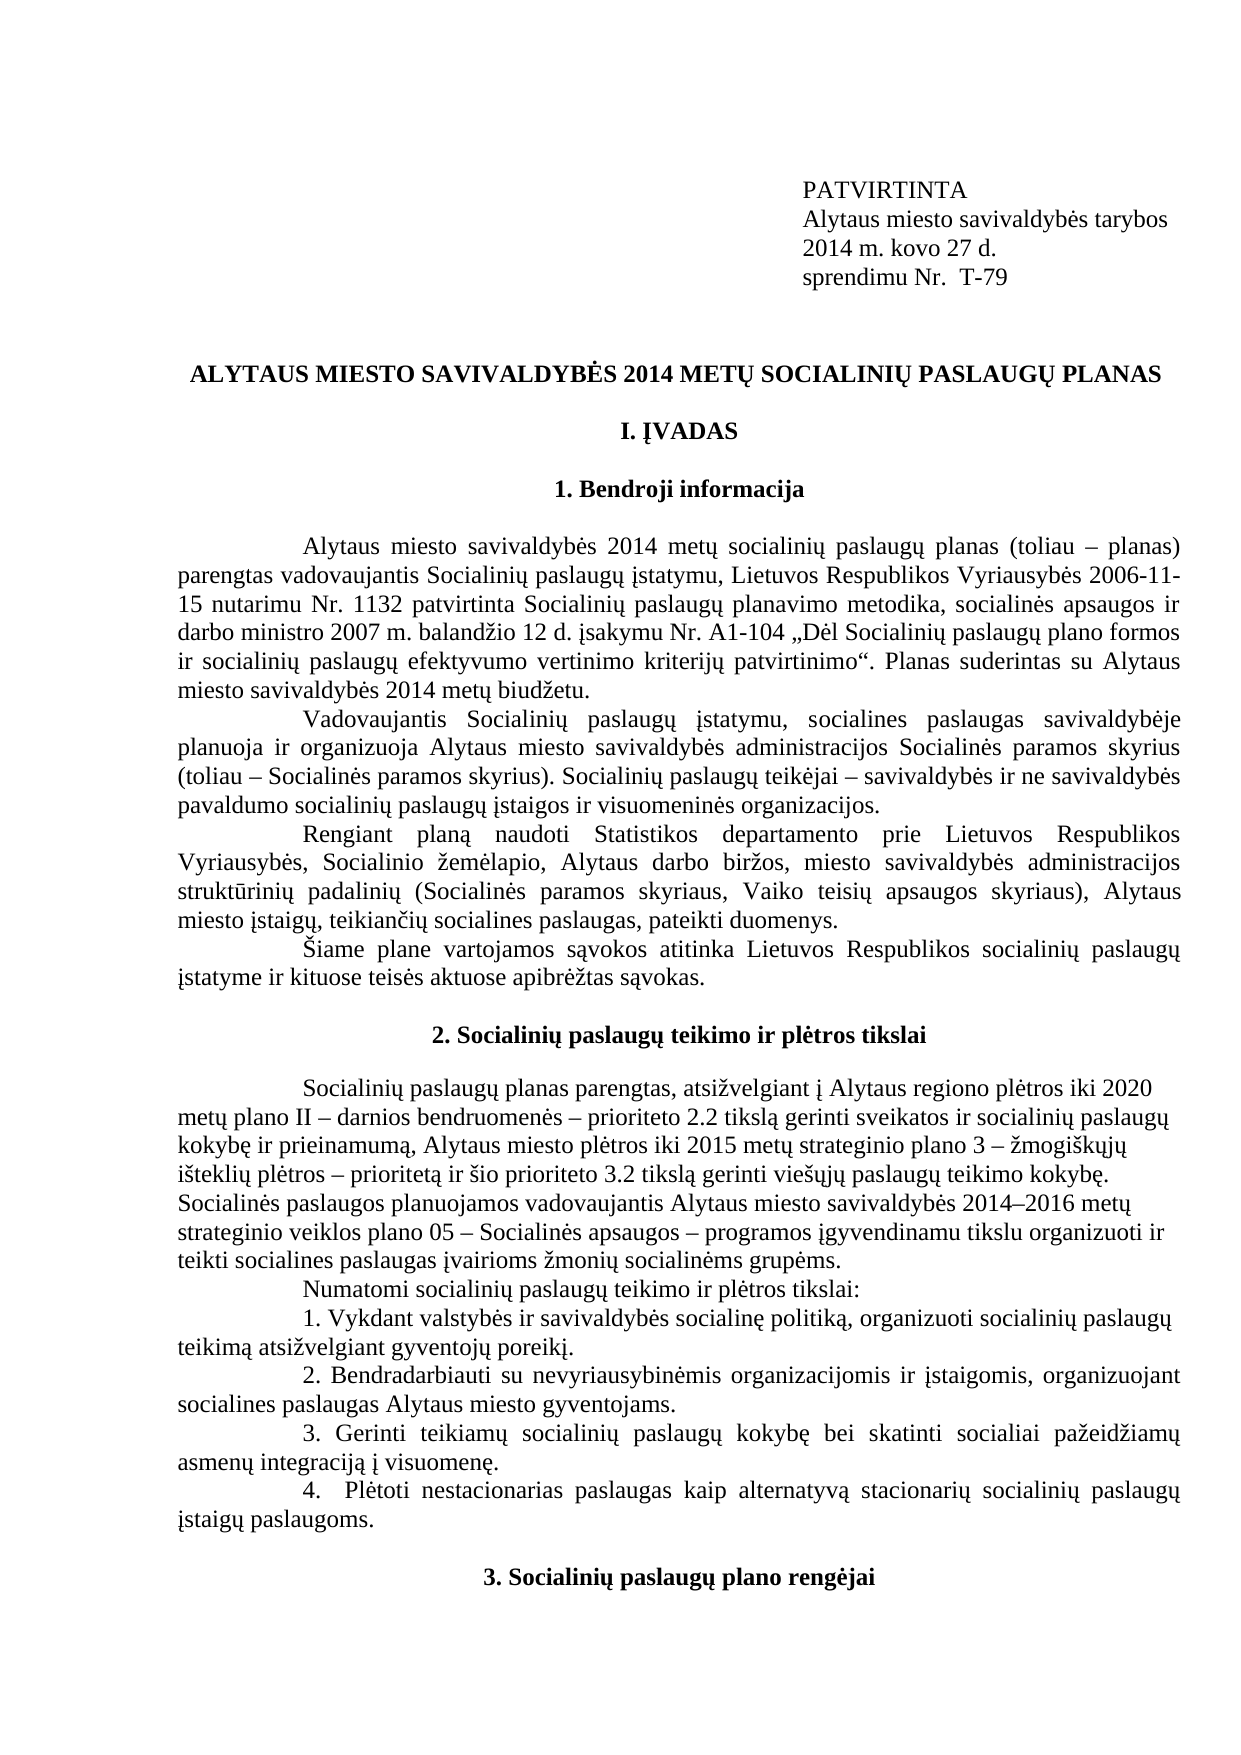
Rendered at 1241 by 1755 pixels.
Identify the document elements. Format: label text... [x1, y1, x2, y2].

text 3. Gerinti teikiamų socialinių paslaugų kokybę bei skatinti socialiai pažeidžiamų asmenų integraciją į visuomenę. [177, 1418, 1181, 1475]
text 2. Bendradarbiauti su nevyriausybinėmis organizacijomis ir įstaigomis, organizuojant socialines paslaugas Alytaus miesto gyventojams. [177, 1360, 1181, 1418]
text Alytaus miesto savivaldybės tarybos [717, 204, 1181, 233]
text Numatomi socialinių paslaugų teikimo ir plėtros tikslai: [177, 1274, 1181, 1303]
text 2. Socialinių paslaugų teikimo ir plėtros tikslai [177, 1020, 1181, 1049]
text 2014 m. kovo 27 d. [717, 233, 1181, 262]
text 1. Vykdant valstybės ir savivaldybės socialinę politiką, organizuoti socialinių paslaugų teikimą atsižvelgiant gyventojų poreikį. [177, 1303, 1181, 1360]
text I. ĮVADAS [177, 416, 1181, 445]
text ALYTAUS MIESTO SAVIVALDYBĖS 2014 METŲ SOCIALINIŲ PASLAUGŲ PLANAS [177, 359, 1181, 387]
text Šiame plane vartojamos sąvokos atitinka Lietuvos Respublikos socialinių paslaugų įstatyme ir kituose teisės aktuose apibrėžtas sąvokas. [177, 934, 1181, 991]
text Vadovaujantis Socialinių paslaugų įstatymu, socialines paslaugas savivaldybėje planuoja ir organizuoja Alytaus miesto savivaldybės administracijos Socialinės paramos skyrius (toliau – Socialinės paramos skyrius). Socialinių paslaugų teikėjai – savivaldybės ir ne savivaldybės pavaldumo socialinių paslaugų įstaigos ir visuomeninės organizacijos. [177, 704, 1181, 819]
text sprendimu Nr. T-79 [717, 262, 1181, 291]
text 4. Plėtoti nestacionarias paslaugas kaip alternatyvą stacionarių socialinių paslaugų įstaigų paslaugoms. [177, 1475, 1181, 1533]
text 1. Bendroji informacija [177, 474, 1181, 502]
text Rengiant planą naudoti Statistikos departamento prie Lietuvos Respublikos Vyriausybės, Socialinio žemėlapio, Alytaus darbo biržos, miesto savivaldybės administracijos struktūrinių padalinių (Socialinės paramos skyriaus, Vaiko teisių apsaugos skyriaus), Alytaus miesto įstaigų, teikiančių socialines paslaugas, pateikti duomenys. [177, 819, 1181, 934]
text Socialinių paslaugų planas parengtas, atsižvelgiant į Alytaus regiono plėtros iki 2020 metų plano II – darnios bendruomenės – prioriteto 2.2 tikslą gerinti sveikatos ir socialinių paslaugų kokybę ir prieinamumą, Alytaus miesto plėtros iki 2015 metų strateginio plano 3 – žmogiškųjų išteklių plėtros – prioritetą ir šio prioriteto 3.2 tikslą gerinti viešųjų paslaugų teikimo kokybę. Socialinės paslaugos planuojamos vadovaujantis Alytaus miesto savivaldybės 2014–2016 metų strateginio veiklos plano 05 – Socialinės apsaugos – programos įgyvendinamu tikslu organizuoti ir teikti socialines paslaugas įvairioms žmonių socialinėms grupėms. [177, 1073, 1181, 1274]
text 3. Socialinių paslaugų plano rengėjai [177, 1562, 1181, 1590]
text PATVIRTINTA [802, 176, 1181, 204]
text Alytaus miesto savivaldybės 2014 metų socialinių paslaugų planas (toliau – planas) parengtas vadovaujantis Socialinių paslaugų įstatymu, Lietuvos Respublikos Vyriausybės 2006-11-15 nutarimu Nr. 1132 patvirtinta Socialinių paslaugų planavimo metodika, socialinės apsaugos ir darbo ministro 2007 m. balandžio 12 d. įsakymu Nr. A1-104 „Dėl Socialinių paslaugų plano formos ir socialinių paslaugų efektyvumo vertinimo kriterijų patvirtinimo“. Planas suderintas su Alytaus miesto savivaldybės 2014 metų biudžetu. [177, 531, 1181, 704]
